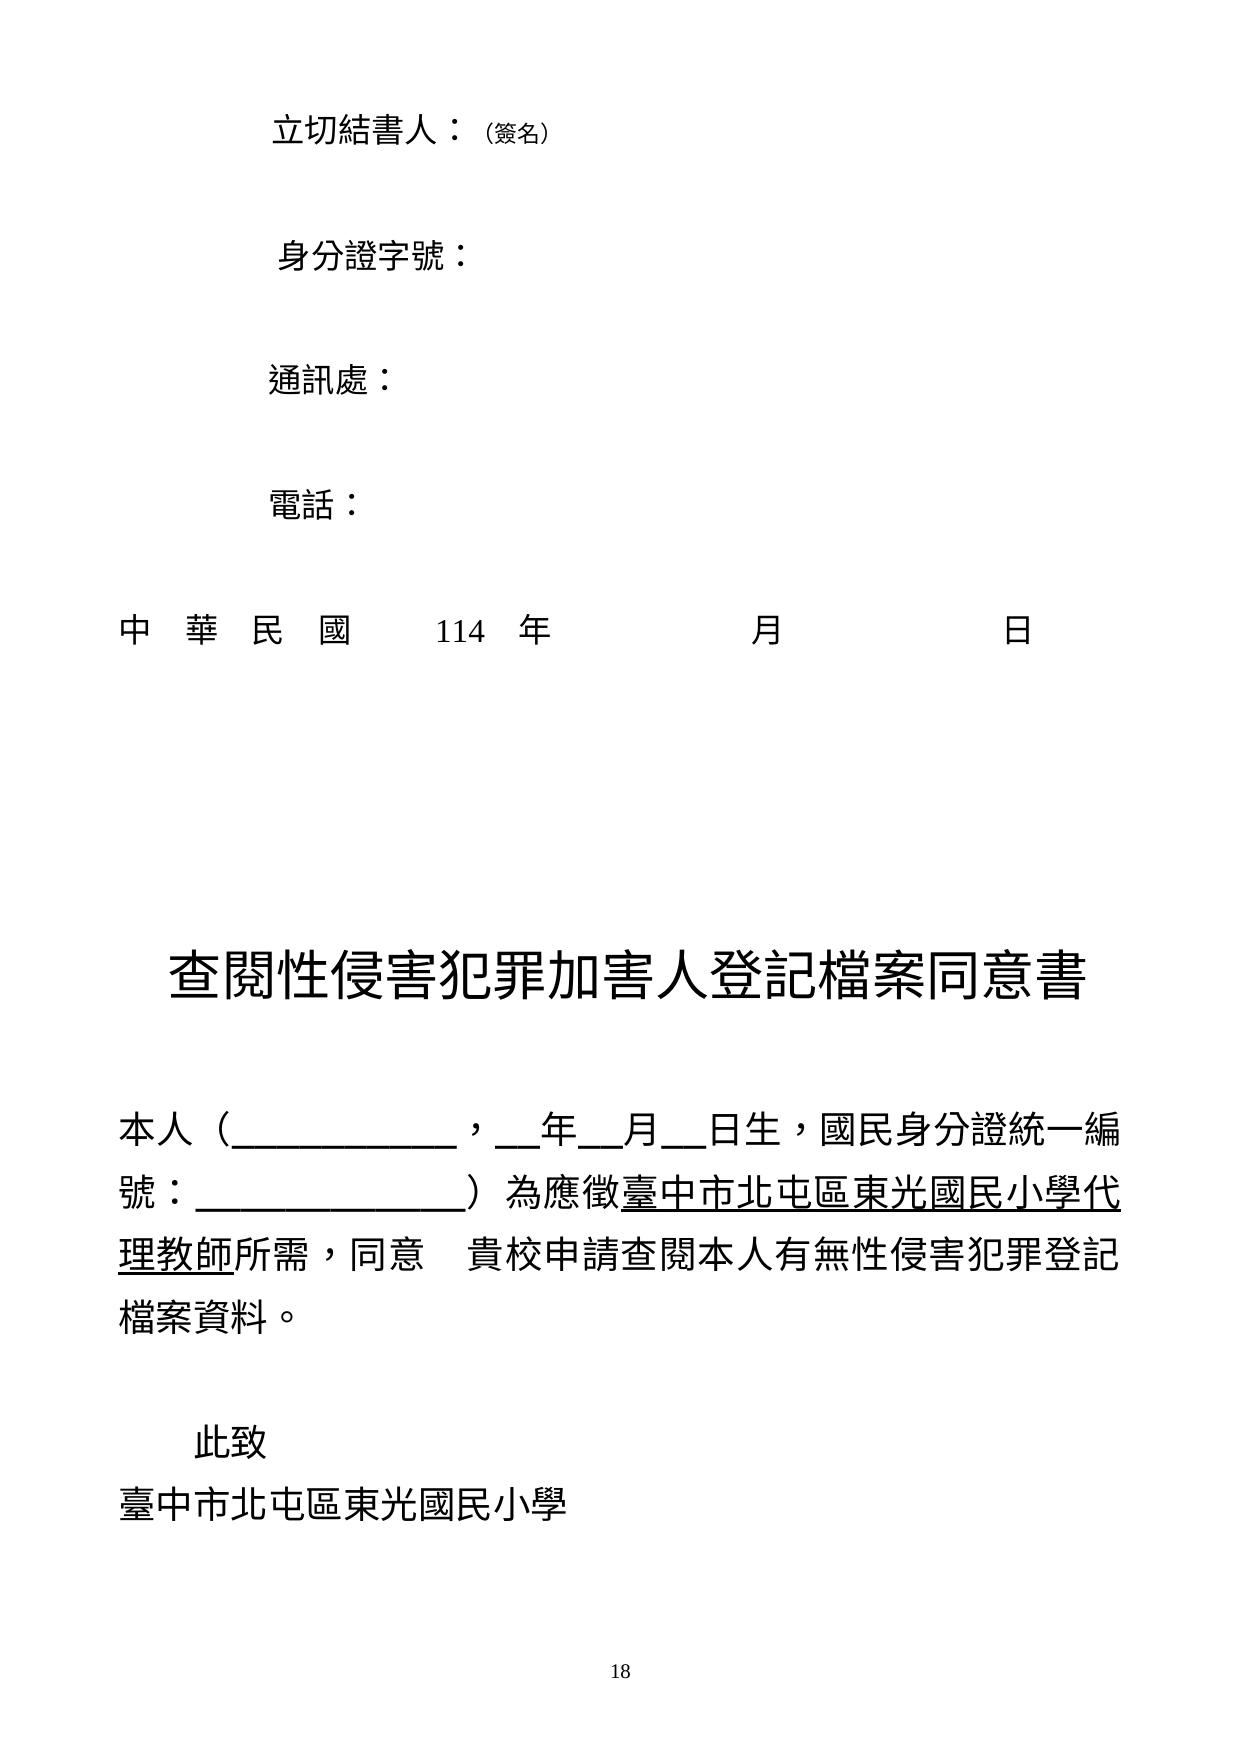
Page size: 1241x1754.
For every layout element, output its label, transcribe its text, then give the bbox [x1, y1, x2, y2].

text 查閱性侵害犯罪加害人登記檔案同意書 [118, 898, 1138, 1023]
text 本人（__________，__年__月__日生，國民身分證統一編號：____________）為應徵臺中市北屯區東光國民小學代理教師所需，同意 貴校申請查閱本人有無性侵害犯罪登記檔案資料。 [118, 1086, 1122, 1336]
text 臺中市北屯區東光國民小學 [118, 1461, 1122, 1523]
text 通訊處： [118, 336, 1122, 398]
text 此致 [118, 1398, 1122, 1461]
text 中 華 民 國 114 年 月 日 [118, 586, 1122, 648]
text 立切結書人：（簽名） [118, 86, 1122, 148]
text 電話： [118, 461, 1122, 523]
text 身分證字號： [118, 211, 1122, 273]
